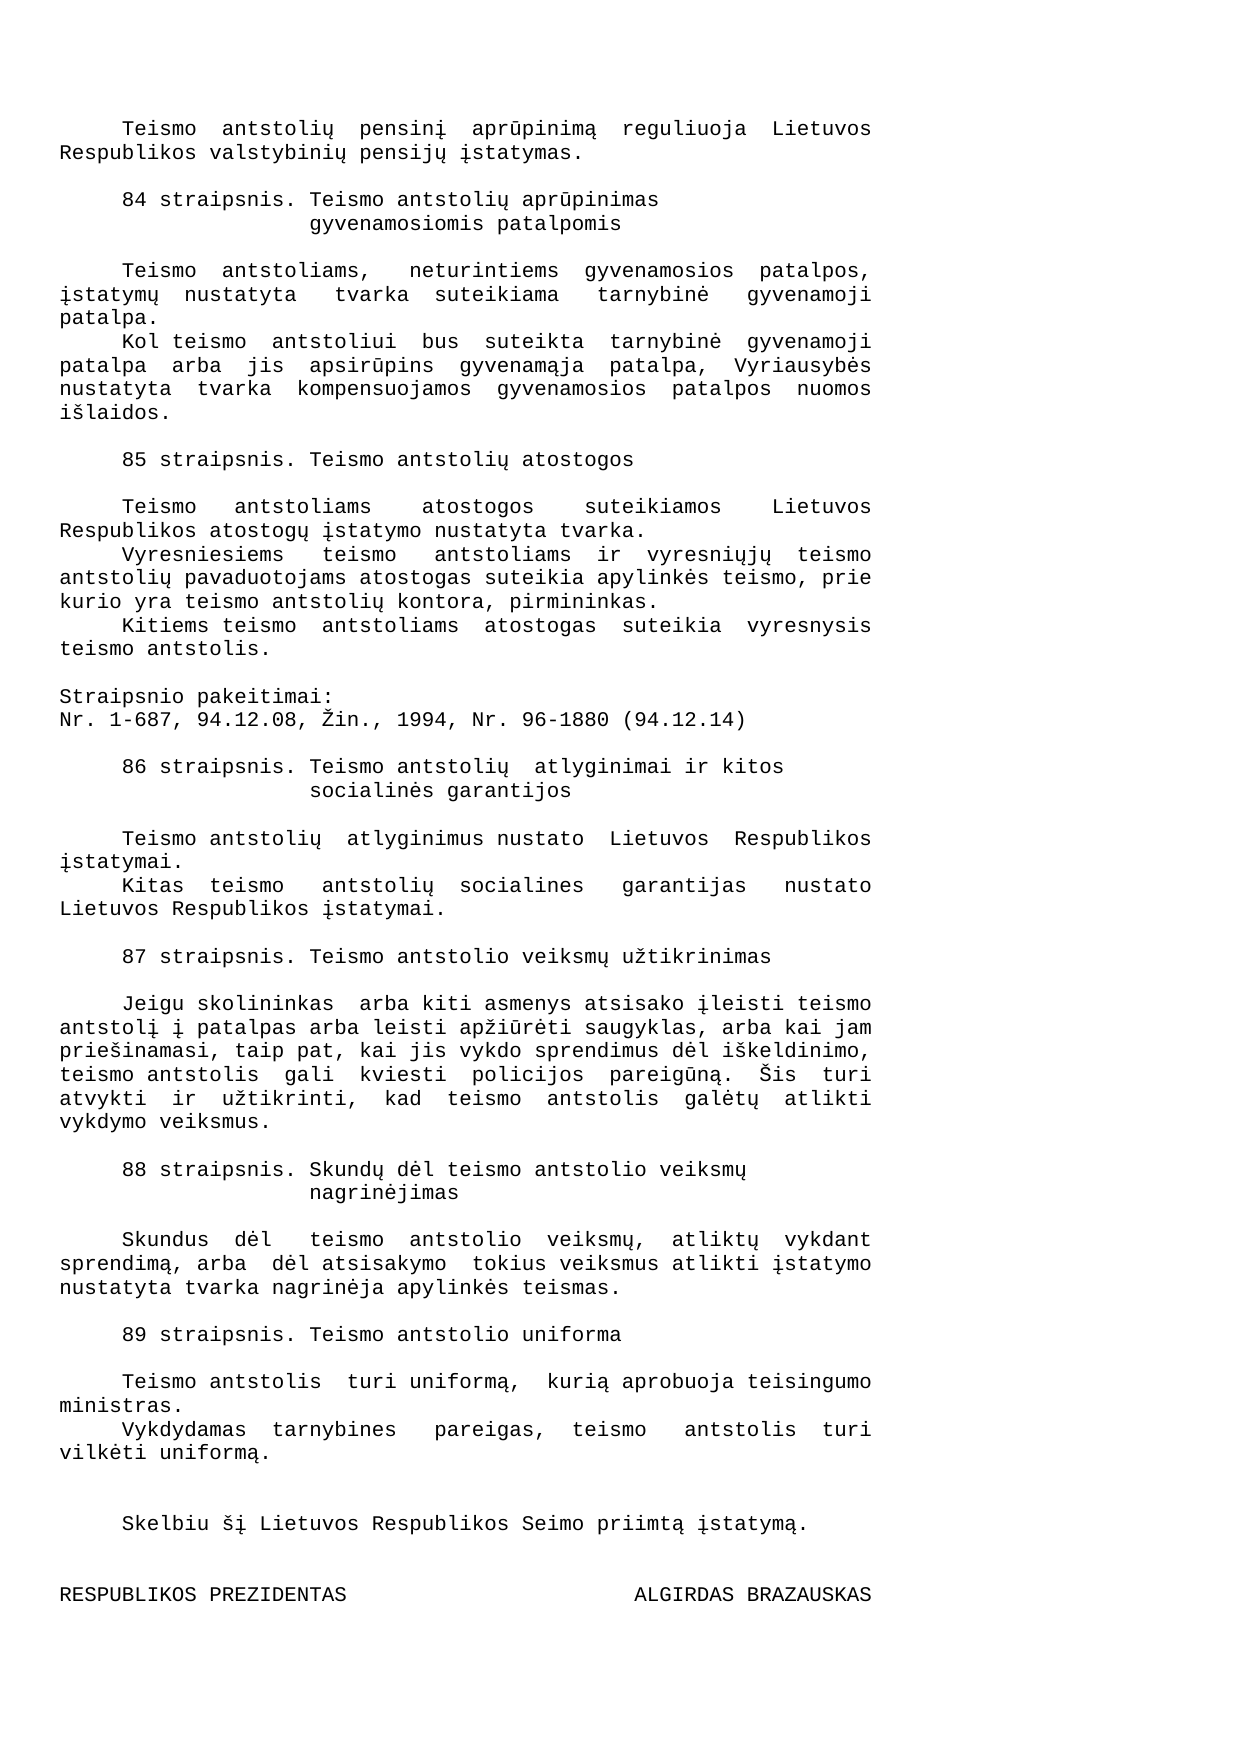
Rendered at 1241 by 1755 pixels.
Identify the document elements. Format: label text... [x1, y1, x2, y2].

text Straipsnio pakeitimai: [59, 686, 1122, 709]
text nustatyta tvarka kompensuojamos gyvenamosios patalpos nuomos [59, 378, 1122, 402]
text Respublikos atostogų įstatymo nustatyta tvarka. [59, 520, 1122, 544]
text Vyresniesiems teismo antstoliams ir vyresniųjų teismo [59, 544, 1122, 567]
text Teismo antstolių pensinį aprūpinimą reguliuoja Lietuvos [59, 118, 1122, 142]
text Lietuvos Respublikos įstatymai. [59, 898, 1122, 922]
text Kitas teismo antstolių socialines garantijas nustato [59, 875, 1122, 898]
text Teismo antstoliams atostogos suteikiamos Lietuvos [59, 496, 1122, 520]
text teismo antstolis. [59, 638, 1122, 662]
text 84 straipsnis. Teismo antstolių aprūpinimas [59, 189, 1122, 213]
text atvykti ir užtikrinti, kad teismo antstolis galėtų atlikti [59, 1088, 1122, 1111]
text įstatymų nustatyta tvarka suteikiama tarnybinė gyvenamoji [59, 284, 1122, 307]
text priešinamasi, taip pat, kai jis vykdo sprendimus dėl iškeldinimo, [59, 1040, 1122, 1064]
text Skundus dėl teismo antstolio veiksmų, atliktų vykdant [59, 1229, 1122, 1253]
text socialinės garantijos [59, 780, 1122, 804]
text 86 straipsnis. Teismo antstolių atlyginimai ir kitos [59, 757, 1122, 780]
text vykdymo veiksmus. [59, 1111, 1122, 1135]
text Teismo antstolių atlyginimus nustato Lietuvos Respublikos [59, 827, 1122, 851]
text gyvenamosiomis patalpomis [59, 213, 1122, 236]
text patalpa. [59, 307, 1122, 331]
text įstatymai. [59, 851, 1122, 875]
text kurio yra teismo antstolių kontora, pirmininkas. [59, 591, 1122, 615]
text RESPUBLIKOS PREZIDENTAS ALGIRDAS BRAZAUSKAS [59, 1584, 1122, 1608]
text Teismo antstoliams, neturintiems gyvenamosios patalpos, [59, 260, 1122, 284]
text išlaidos. [59, 402, 1122, 426]
text vilkėti uniformą. [59, 1442, 1122, 1466]
text Respublikos valstybinių pensijų įstatymas. [59, 142, 1122, 165]
text Skelbiu šį Lietuvos Respublikos Seimo priimtą įstatymą. [59, 1513, 1122, 1537]
text Nr. 1-687, 94.12.08, Žin., 1994, Nr. 96-1880 (94.12.14) [59, 709, 1122, 733]
text patalpa arba jis apsirūpins gyvenamąja patalpa, Vyriausybės [59, 354, 1122, 378]
text teismo antstolis gali kviesti policijos pareigūną. Šis turi [59, 1064, 1122, 1088]
text Kitiems teismo antstoliams atostogas suteikia vyresnysis [59, 615, 1122, 638]
text sprendimą, arba dėl atsisakymo tokius veiksmus atlikti įstatymo [59, 1253, 1122, 1277]
text Vykdydamas tarnybines pareigas, teismo antstolis turi [59, 1419, 1122, 1442]
text nagrinėjimas [59, 1182, 1122, 1206]
text Teismo antstolis turi uniformą, kurią aprobuoja teisingumo [59, 1371, 1122, 1395]
text 89 straipsnis. Teismo antstolio uniforma [59, 1324, 1122, 1348]
text 85 straipsnis. Teismo antstolių atostogos [59, 449, 1122, 473]
text 87 straipsnis. Teismo antstolio veiksmų užtikrinimas [59, 946, 1122, 969]
text Kol teismo antstoliui bus suteikta tarnybinė gyvenamoji [59, 331, 1122, 354]
text Jeigu skolininkas arba kiti asmenys atsisako įleisti teismo [59, 993, 1122, 1017]
text 88 straipsnis. Skundų dėl teismo antstolio veiksmų [59, 1158, 1122, 1182]
text antstolį į patalpas arba leisti apžiūrėti saugyklas, arba kai jam [59, 1017, 1122, 1040]
text ministras. [59, 1395, 1122, 1419]
text nustatyta tvarka nagrinėja apylinkės teismas. [59, 1277, 1122, 1300]
text antstolių pavaduotojams atostogas suteikia apylinkės teismo, prie [59, 567, 1122, 591]
